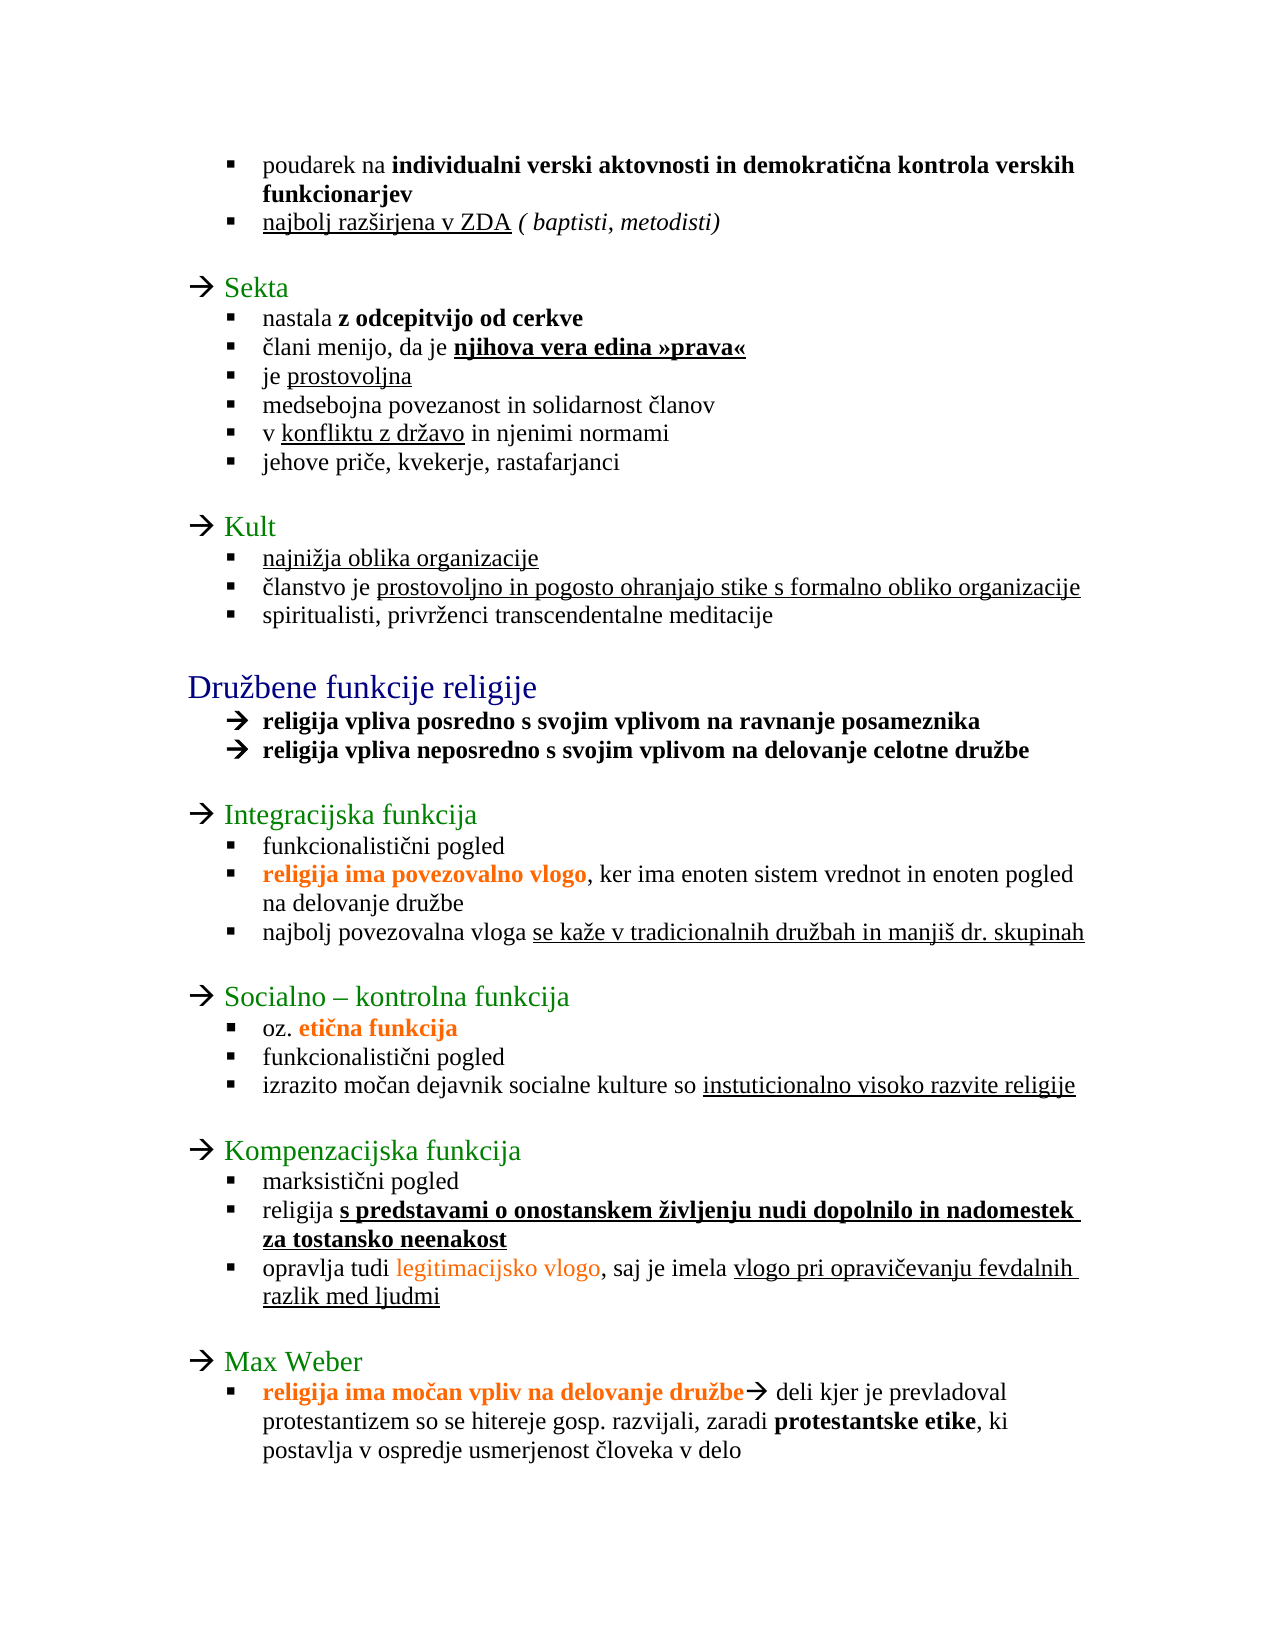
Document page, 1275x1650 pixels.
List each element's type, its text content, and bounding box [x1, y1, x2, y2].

list religija ima močan vpliv na delovanje družbe deli kjer je prevladoval protestantizem so se hitereje gosp. razvijali, zaradi protestantske etike, ki postavlja v ospredje usmerjenost človeka v delo [225, 1377, 1087, 1463]
list medsebojna povezanost in solidarnost članov [225, 390, 1087, 418]
list opravlja tudi legitimacijsko vlogo, saj je imela vlogo pri opravičevanju fevdalnih razlik med ljudmi [225, 1253, 1087, 1310]
list oz. etična funkcija [225, 1013, 1087, 1042]
text  Sekta [187, 270, 1087, 303]
list jehove priče, kvekerje, rastafarjanci [225, 447, 1087, 476]
list je prostovoljna [225, 361, 1087, 390]
list najbolj povezovalna vloga se kaže v tradicionalnih družbah in manjiš dr. skupinah [225, 917, 1087, 946]
text  Kompenzacijska funkcija [187, 1133, 1087, 1166]
text  Kult [187, 509, 1087, 543]
list funkcionalistični pogled [225, 1042, 1087, 1070]
list nastala z odcepitvijo od cerkve [225, 303, 1087, 332]
list marksistični pogled [225, 1166, 1087, 1195]
list izrazito močan dejavnik socialne kulture so instuticionalno visoko razvite religije [225, 1070, 1087, 1099]
text  Max Weber [187, 1344, 1087, 1377]
list v konfliktu z državo in njenimi normami [225, 418, 1087, 447]
list religija ima povezovalno vlogo, ker ima enoten sistem vrednot in enoten pogled na delovanje družbe [225, 859, 1087, 917]
list spiritualisti, privrženci transcendentalne meditacije [225, 601, 1087, 629]
text  Socialno – kontrolna funkcija [187, 979, 1087, 1013]
text  Integracijska funkcija [187, 797, 1087, 831]
list funkcionalistični pogled [225, 831, 1087, 859]
list najnižja oblika organizacije [225, 543, 1087, 572]
text  religija vpliva neposredno s svojim vplivom na delovanje celotne družbe [225, 735, 1087, 763]
list članstvo je prostovoljno in pogosto ohranjajo stike s formalno obliko organizacije [225, 572, 1087, 601]
text Družbene funkcije religije [187, 668, 1087, 706]
list najbolj razširjena v ZDA ( baptisti, metodisti) [225, 207, 1087, 236]
list člani menijo, da je njihova vera edina »prava« [225, 332, 1087, 361]
text  religija vpliva posredno s svojim vplivom na ravnanje posameznika [225, 706, 1087, 735]
list religija s predstavami o onostanskem življenju nudi dopolnilo in nadomestek za tostansko neenakost [225, 1195, 1087, 1253]
list poudarek na individualni verski aktovnosti in demokratična kontrola verskih funkcionarjev [225, 150, 1087, 207]
